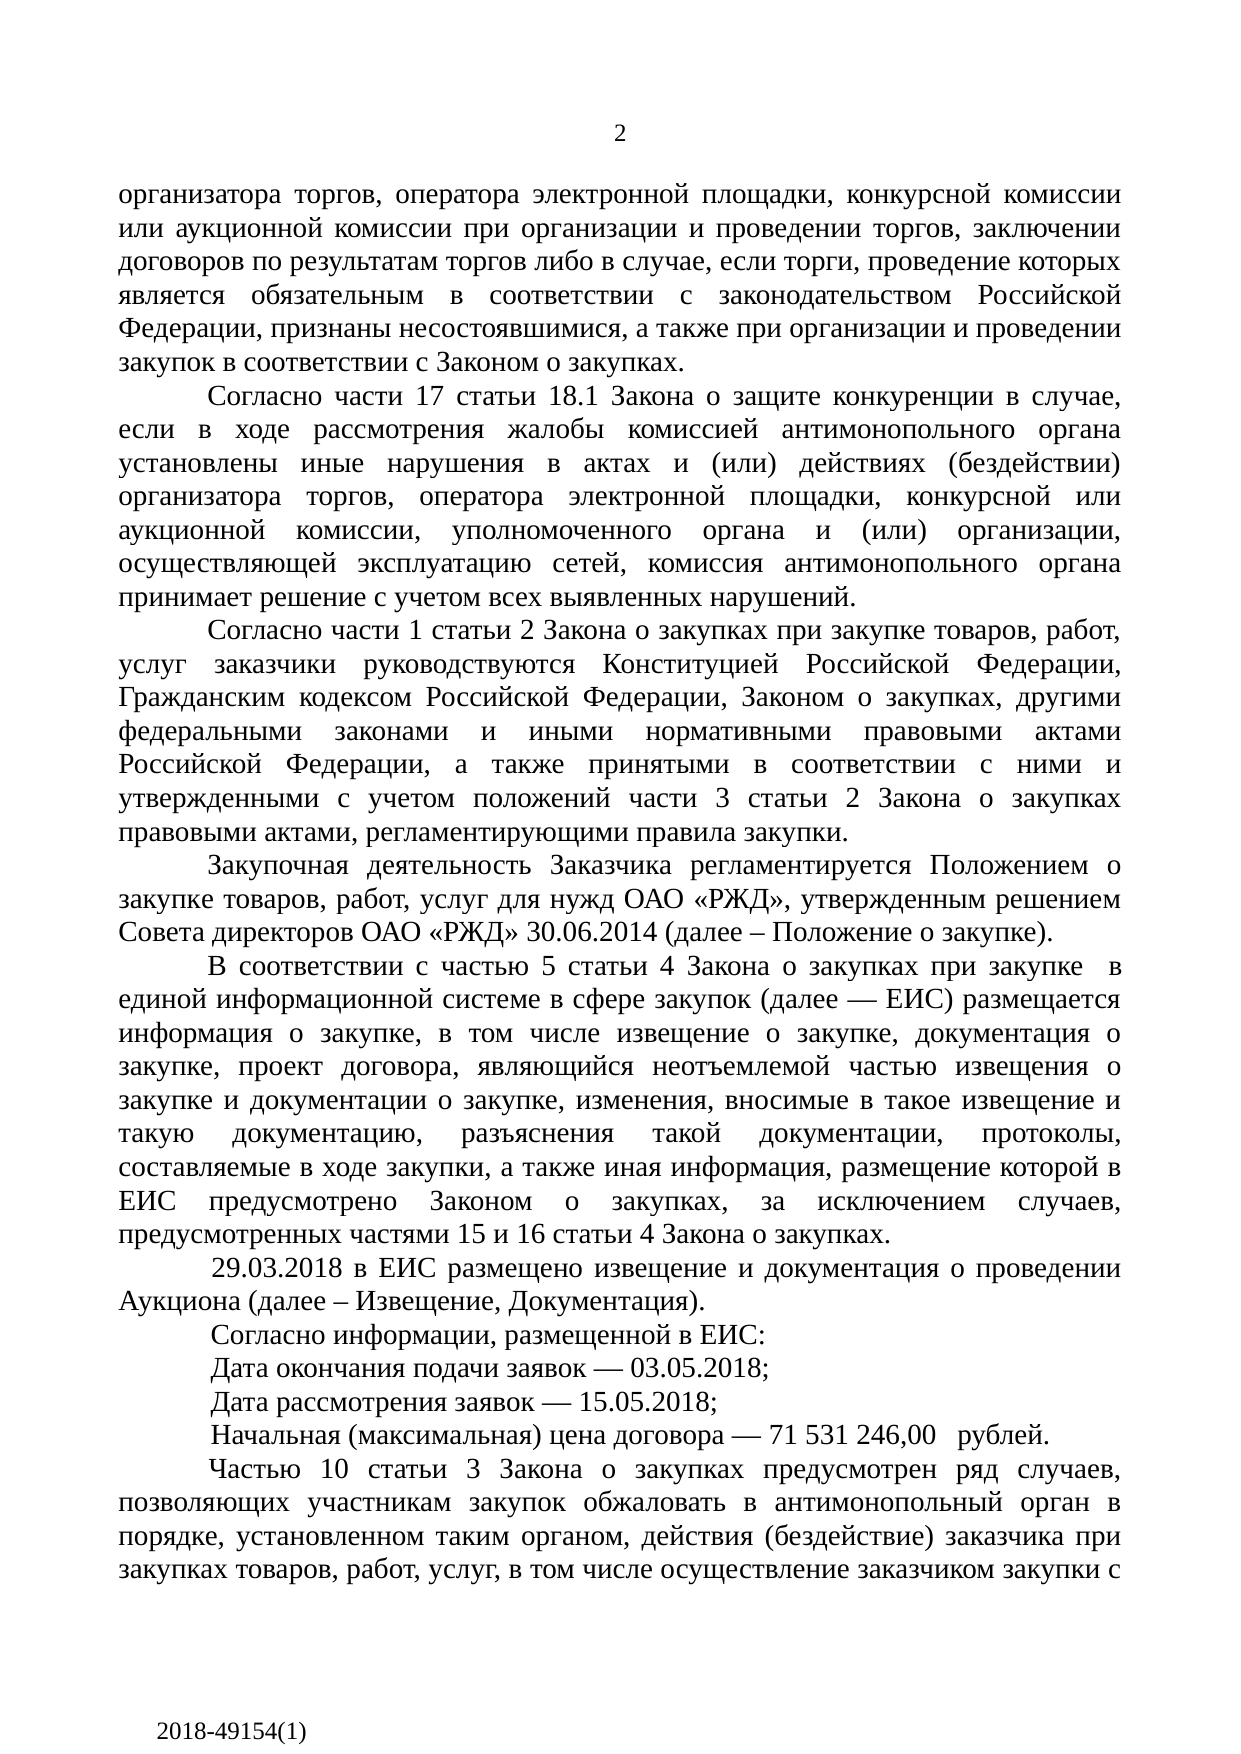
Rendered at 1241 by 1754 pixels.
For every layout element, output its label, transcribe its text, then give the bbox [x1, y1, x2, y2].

text организатора торгов, оператора электронной площадки, конкурсной комиссии или аукционной комиссии при организации и проведении торгов, заключении договоров по результатам торгов либо в случае, если торги, проведение которых является обязательным в соответствии с законодательством Российской Федерации, признаны несостоявшимися, а также при организации и проведении закупок в соответствии с Законом о закупках. [118, 176, 1122, 378]
text Дата окончания подачи заявок — 03.05.2018; [118, 1350, 1122, 1384]
text Согласно части 17 статьи 18.1 Закона о защите конкуренции в случае, если в ходе рассмотрения жалобы комиссией антимонопольного органа установлены иные нарушения в актах и (или) действиях (бездействии) организатора торгов, оператора электронной площадки, конкурсной или аукционной комиссии, уполномоченного органа и (или) организации, осуществляющей эксплуатацию сетей, комиссия антимонопольного органа принимает решение с учетом всех выявленных нарушений. [118, 378, 1122, 612]
text Согласно информации, размещенной в ЕИС: [118, 1317, 1122, 1350]
text В соответствии с частью 5 статьи 4 Закона о закупках при закупке в единой информационной системе в сфере закупок (далее — ЕИС) размещается информация о закупке, в том числе извещение о закупке, документация о закупке, проект договора, являющийся неотъемлемой частью извещения о закупке и документации о закупке, изменения, вносимые в такое извещение и такую документацию, разъяснения такой документации, протоколы, составляемые в ходе закупки, а также иная информация, размещение которой в ЕИС предусмотрено Законом о закупках, за исключением случаев, предусмотренных частями 15 и 16 статьи 4 Закона о закупках. [118, 948, 1122, 1250]
text Частью 10 статьи 3 Закона о закупках предусмотрен ряд случаев, позволяющих участникам закупок обжаловать в антимонопольный орган в порядке, установленном таким органом, действия (бездействие) заказчика при закупках товаров, работ, услуг, в том числе осуществление заказчиком закупки с [118, 1451, 1122, 1585]
text Закупочная деятельность Заказчика регламентируется Положением о закупке товаров, работ, услуг для нужд ОАО «РЖД», утвержденным решением Совета директоров ОАО «РЖД» 30.06.2014 (далее – Положение о закупке). [118, 847, 1122, 948]
text 29.03.2018 в ЕИС размещено извещение и документация о проведении Аукциона (далее – Извещение, Документация). [118, 1250, 1122, 1317]
text Начальная (максимальная) цена договора — 71 531 246,00 рублей. [118, 1417, 1122, 1451]
text Согласно части 1 статьи 2 Закона о закупках при закупке товаров, работ, услуг заказчики руководствуются Конституцией Российской Федерации, Гражданским кодексом Российской Федерации, Законом о закупках, другими федеральными законами и иными нормативными правовыми актами Российской Федерации, а также принятыми в соответствии с ними и утвержденными с учетом положений части 3 статьи 2 Закона о закупках правовыми актами, регламентирующими правила закупки. [118, 612, 1122, 847]
text Дата рассмотрения заявок — 15.05.2018; [118, 1384, 1122, 1417]
